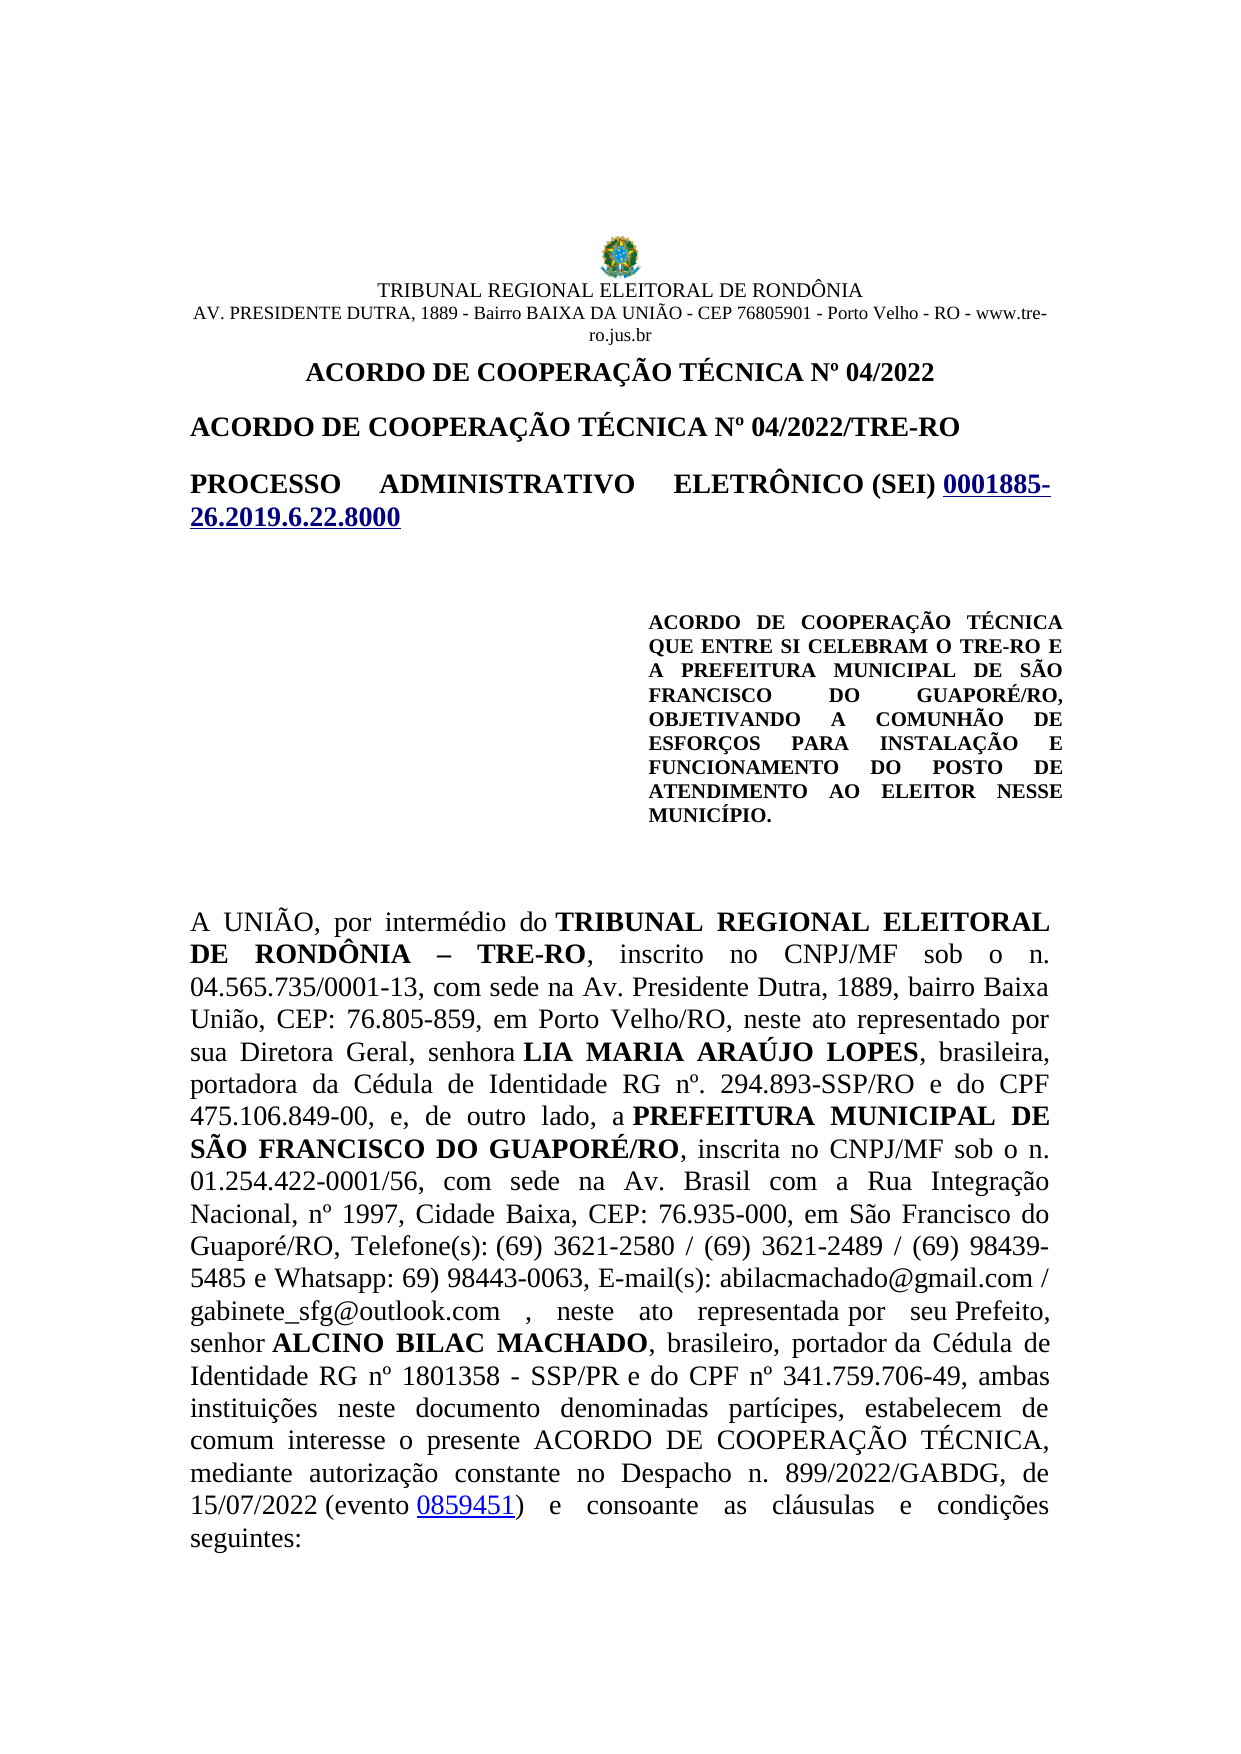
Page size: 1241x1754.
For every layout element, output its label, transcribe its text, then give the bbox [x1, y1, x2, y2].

text PROCESSO ADMINISTRATIVO ELETRÔNICO (SEI) 0001885-26.2019.6.22.8000 [190, 467, 1051, 532]
text Acordo de Cooperação Técnica Nº 04/2022 [177, 356, 1063, 387]
text A UNIÃO, por intermédio do TRIBUNAL REGIONAL ELEITORAL DE RONDÔNIA – TRE-RO, inscrito no CNPJ/MF sob o n. 04.565.735/0001-13, com sede na Av. Presidente Dutra, 1889, bairro Baixa União, CEP: 76.805-859, em Porto Velho/RO, neste ato representado por sua Diretora Geral, senhora LIA MARIA ARAÚJO LOPES, brasileira, portadora da Cédula de Identidade RG nº. 294.893-SSP/RO e do CPF 475.106.849-00, e, de outro lado, a PREFEITURA MUNICIPAL DE SÃO FRANCISCO DO GUAPORÉ/RO, inscrita no CNPJ/MF sob o n. 01.254.422-0001/56, com sede na Av. Brasil com a Rua Integração Nacional, nº 1997, Cidade Baixa, CEP: 76.935-000, em São Francisco do Guaporé/RO, Telefone(s): (69) 3621-2580 / (69) 3621-2489 / (69) 98439-5485 e Whatsapp: 69) 98443-0063, E-mail(s): abilacmachado@gmail.com / gabinete_sfg@outlook.com , neste ato representada por seu Prefeito, senhor ALCINO BILAC MACHADO, brasileiro, portador da Cédula de Identidade RG nº 1801358 - SSP/PR e do CPF nº 341.759.706-49, ambas instituições neste documento denominadas partícipes, estabelecem de comum interesse o presente ACORDO DE COOPERAÇÃO TÉCNICA, mediante autorização constante no Despacho n. 899/2022/GABDG, de 15/07/2022 (evento 0859451) e consoante as cláusulas e condições seguintes: [190, 905, 1051, 1553]
text ACORDO DE COOPERAÇÃO TÉCNICA Nº 04/2022/TRE-RO [190, 410, 1051, 442]
text AV. PRESIDENTE DUTRA, 1889 - Bairro BAIXA DA UNIÃO - CEP 76805901 - Porto Velho - RO - www.tre-ro.jus.br [177, 302, 1063, 345]
text ACORDO DE COOPERAÇÃO TÉCNICA QUE ENTRE SI CELEBRAM O TRE-RO E A PREFEITURA MUNICIPAL DE SÃO FRANCISCO DO GUAPORÉ/RO, OBJETIVANDO A COMUNHÃO DE ESFORÇOS PARA INSTALAÇÃO E FUNCIONAMENTO DO POSTO DE ATENDIMENTO AO ELEITOR NESSE MUNICÍPIO. [648, 610, 1063, 827]
text TRIBUNAL REGIONAL ELEITORAL DE RONDÔNIA [177, 278, 1063, 302]
